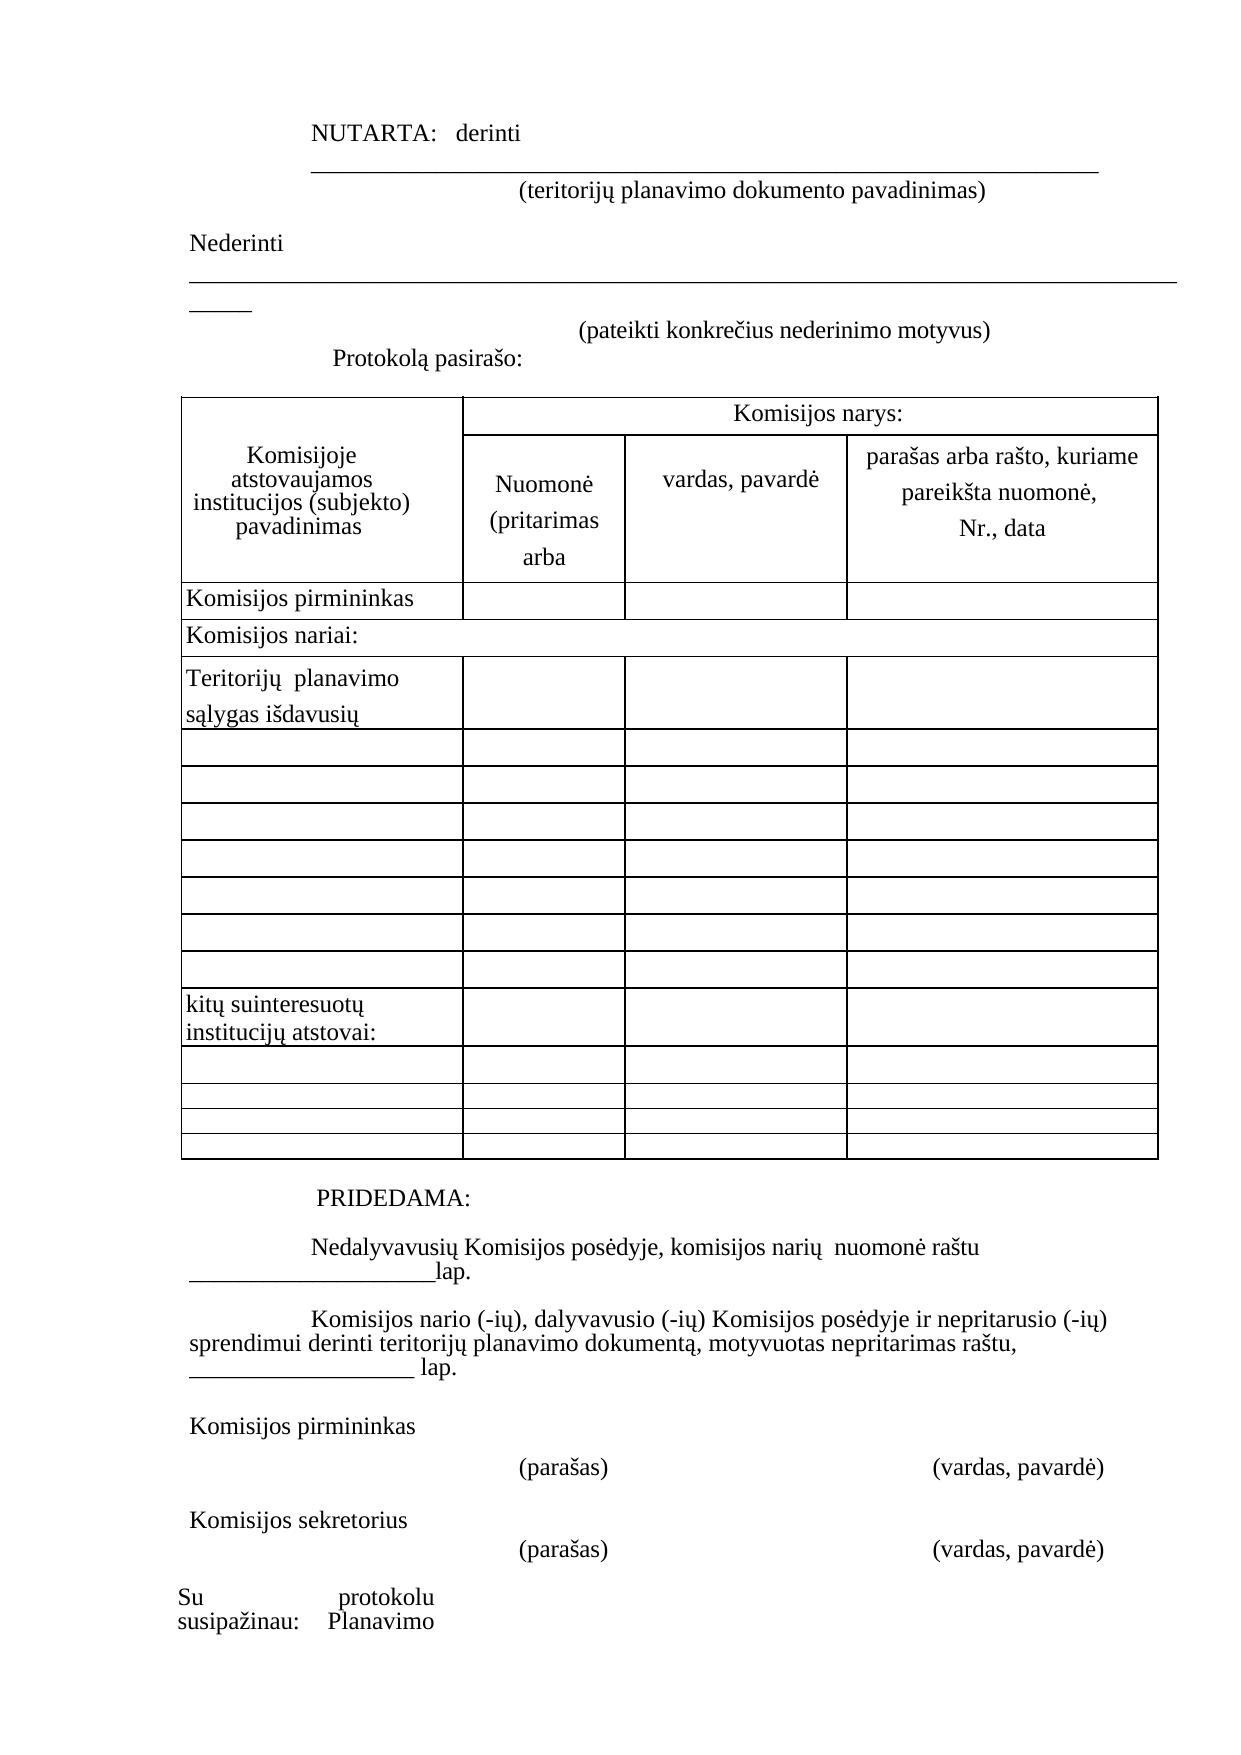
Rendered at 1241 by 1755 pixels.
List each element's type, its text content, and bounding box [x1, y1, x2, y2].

table_cell [182, 915, 462, 950]
table_cell [464, 804, 624, 839]
table_cell Nuomonė (pritarimas arba nepritarimas) [464, 436, 624, 582]
table_cell [626, 730, 846, 765]
table_cell [626, 657, 846, 728]
table_cell vardas, pavardė [626, 436, 846, 582]
table_cell [848, 915, 1157, 950]
table_cell [464, 841, 624, 876]
table_header Komisijoje atstovaujamos institucijos (subjekto) pavadinimas [182, 398, 462, 582]
table_cell [464, 583, 624, 619]
table_cell [182, 1134, 186, 1158]
table_cell [182, 1047, 462, 1082]
text Nedalyvavusių Komisijos posėdyje, komisijos narių nuomonė raštu ____________________lap. [189, 1236, 1181, 1284]
table_cell [182, 804, 462, 839]
text (teritorijų planavimo dokumento pavadinimas) [519, 176, 1181, 204]
text NUTARTA: derinti _______________________________________________________________ [311, 118, 1181, 176]
table_cell [182, 767, 462, 802]
table_cell [848, 767, 1157, 802]
table_cell [464, 730, 624, 765]
text Komisijos pirmininkas [189, 1411, 1181, 1440]
table_cell [626, 952, 846, 987]
table_cell [182, 730, 462, 765]
table_cell [182, 878, 462, 913]
table_cell [626, 878, 846, 913]
table_cell [182, 1109, 186, 1132]
table_cell [464, 767, 624, 802]
table_cell [182, 841, 462, 876]
table_cell [464, 952, 624, 987]
table_cell Komisijos nariai: [182, 620, 1157, 656]
table_cell [848, 583, 1157, 619]
table_header Komisijos narys: [464, 398, 1157, 434]
table_cell [848, 952, 1157, 987]
table_cell [626, 1047, 846, 1082]
text Komisijos sekretorius [189, 1505, 1181, 1534]
table_cell [626, 767, 846, 802]
table_cell [626, 583, 846, 619]
table_cell [464, 989, 624, 1045]
text (parašas) (vardas, pavardė) [519, 1534, 1181, 1563]
text Nederinti ____________________________________________________________________________________ [189, 228, 1181, 315]
table_cell [848, 878, 1157, 913]
table_cell [464, 657, 624, 728]
table_cell [464, 915, 624, 950]
table_cell [848, 989, 1157, 1045]
table_cell [626, 915, 846, 950]
table_cell [848, 1047, 1157, 1082]
text (pateikti konkrečius nederinimo motyvus) [578, 315, 1181, 343]
table_cell [848, 657, 1157, 728]
text (parašas) (vardas, pavardė) [519, 1452, 1181, 1481]
table_cell [626, 804, 846, 839]
table_cell Komisijos pirmininkas [182, 583, 462, 619]
table_cell [464, 1047, 624, 1082]
text PRIDEDAMA: [316, 1183, 1181, 1212]
text Protokolą pasirašo: [177, 343, 1181, 372]
table_cell [182, 952, 462, 987]
text Komisijos nario (-ių), dalyvavusio (-ių) Komisijos posėdyje ir nepritarusio (-ių) sprendimui derinti teritorijų planavimo dokumentą, motyvuotas nepritarimas raštu, __________________ lap. [189, 1308, 1181, 1380]
table_cell [626, 841, 846, 876]
table_cell [626, 989, 846, 1045]
table_cell [464, 878, 624, 913]
table_cell [848, 804, 1157, 839]
table_cell [848, 841, 1157, 876]
table_cell [182, 1084, 186, 1107]
table_cell [848, 730, 1157, 765]
text Su protokolu susipažinau: Planavimo [177, 1587, 434, 1634]
